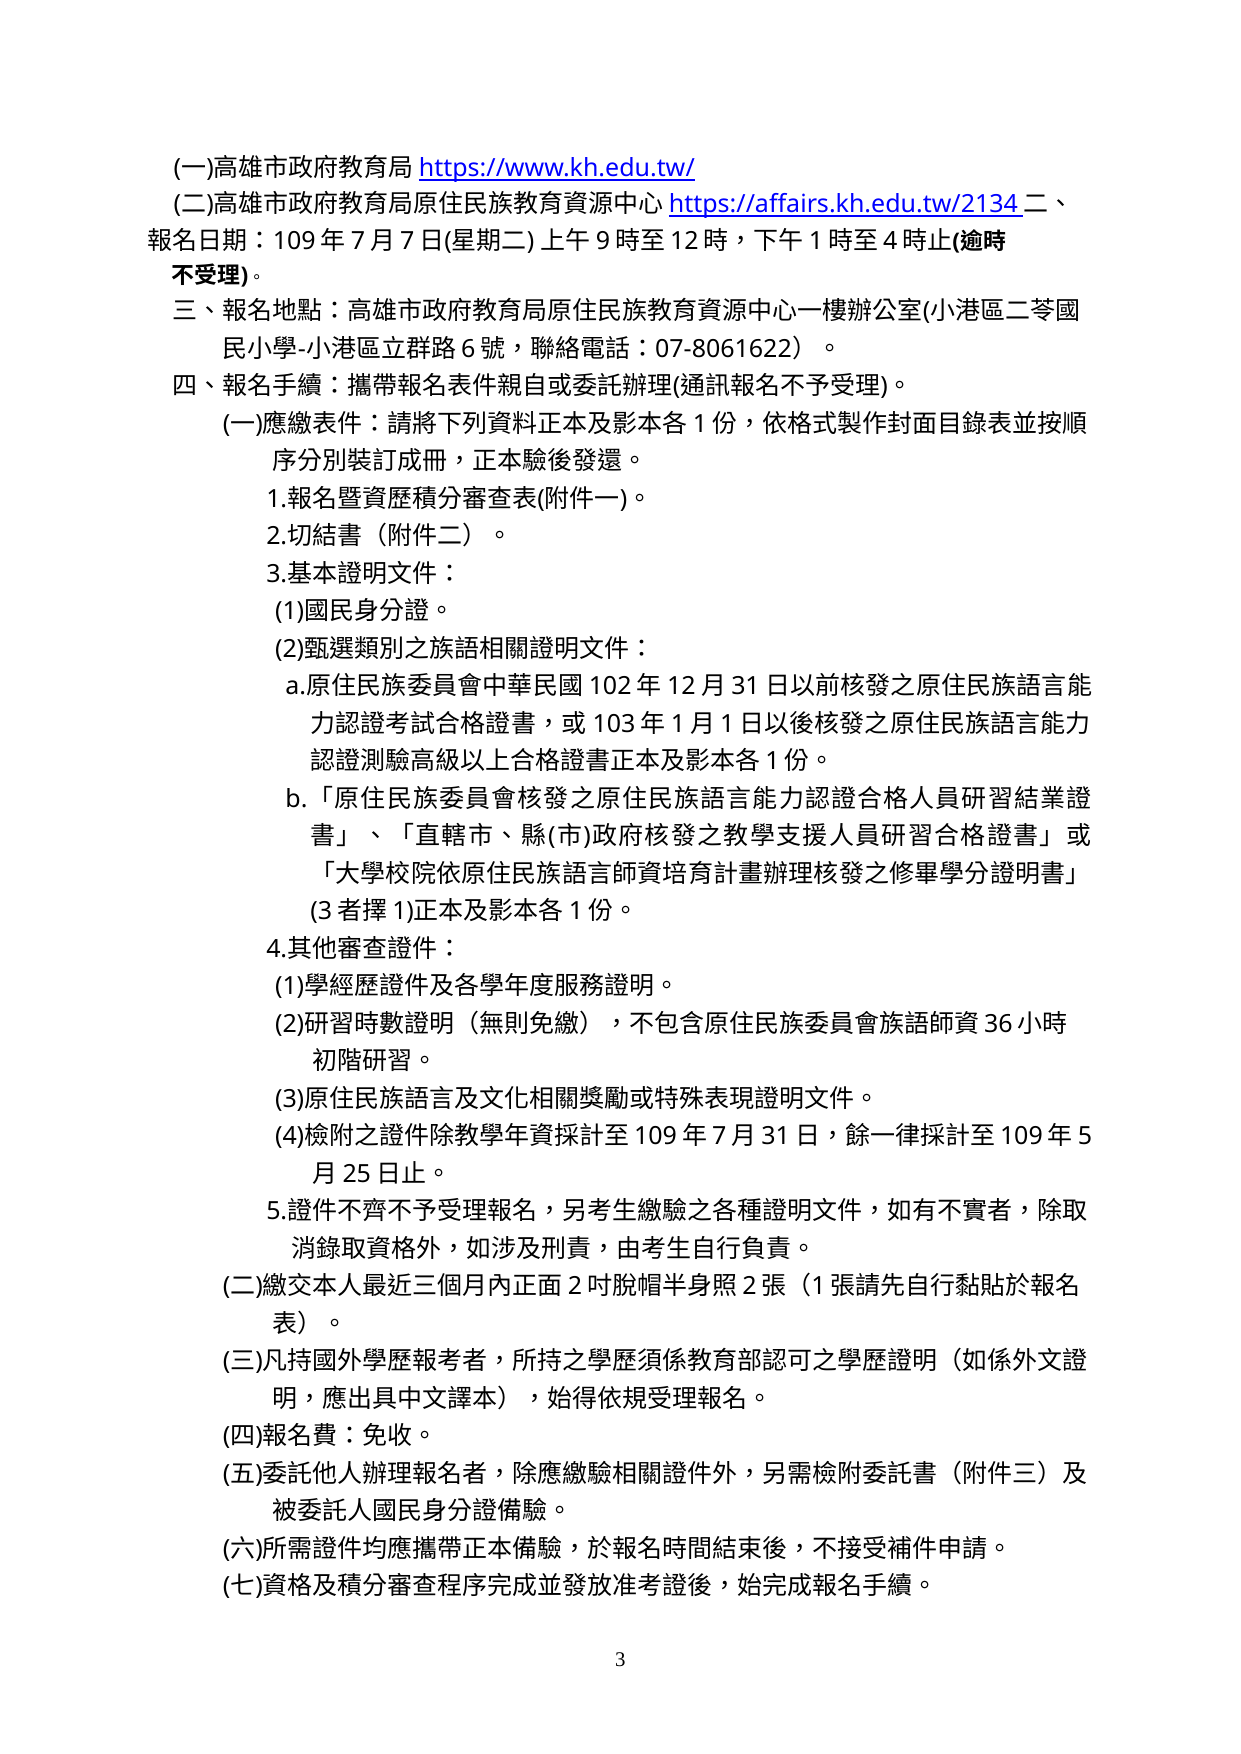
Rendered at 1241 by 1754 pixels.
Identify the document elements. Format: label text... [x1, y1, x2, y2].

text (六)所需證件均應攜帶正本備驗，於報名時間結束後，不接受補件申請。 [223, 1527, 1092, 1565]
text 四、報名手續：攜帶報名表件親自或委託辦理(通訊報名不予受理)。 [173, 365, 1092, 402]
text (2)甄選類別之族語相關證明文件： [275, 627, 1092, 665]
text (2)研習時數證明（無則免繳），不包含原住民族委員會族語師資36小時初階研習。 [275, 1002, 1092, 1077]
text a.原住民族委員會中華民國102年12月31日以前核發之原住民族語言能力認證考試合格證書，或103年1月1日以後核發之原住民族語言能力認證測驗高級以上合格證書正本及影本各1份。 [285, 665, 1092, 777]
text (四)報名費：免收。 [223, 1415, 1092, 1452]
text 不受理)。 [148, 256, 1092, 290]
text b.「原住民族委員會核發之原住民族語言能力認證合格人員研習結業證書」、「直轄市、縣(市)政府核發之教學支援人員研習合格證書」或「大學校院依原住民族語言師資培育計畫辦理核發之修畢學分證明書」(3者擇1)正本及影本各1份。 [285, 777, 1092, 927]
text (五)委託他人辦理報名者，除應繳驗相關證件外，另需檢附委託書（附件三）及被委託人國民身分證備驗。 [223, 1452, 1092, 1527]
text 2.切結書（附件二）。 [266, 515, 1092, 552]
text (4)檢附之證件除教學年資採計至109年7月31日，餘一律採計至109年5月25日止。 [275, 1115, 1092, 1190]
text (二)高雄市政府教育局原住民族教育資源中心https://affairs.kh.edu.tw/2134二、報名日期：109年7月7日(星期二) 上午9時至12時，下午1時至4時止(逾時 [148, 184, 1092, 256]
text (二)繳交本人最近三個月內正面2吋脫帽半身照2張（1張請先自行黏貼於報名表）。 [223, 1265, 1092, 1340]
text (一)高雄市政府教育局https://www.kh.edu.tw/ [148, 148, 1092, 184]
text (七)資格及積分審查程序完成並發放准考證後，始完成報名手續。 [223, 1565, 1092, 1602]
text 三、報名地點：高雄市政府教育局原住民族教育資源中心一樓辦公室(小港區二苓國民小學-小港區立群路6號，聯絡電話：07-8061622）。 [173, 290, 1092, 365]
text (三)凡持國外學歷報考者，所持之學歷須係教育部認可之學歷證明（如係外文證明，應出具中文譯本），始得依規受理報名。 [223, 1340, 1092, 1415]
text (一)應繳表件：請將下列資料正本及影本各1份，依格式製作封面目錄表並按順序分別裝訂成冊，正本驗後發還。 [223, 402, 1092, 477]
text (1)學經歷證件及各學年度服務證明。 [275, 965, 1092, 1002]
text 4.其他審查證件： [266, 927, 1092, 965]
text (1)國民身分證。 [275, 590, 1092, 627]
text (3)原住民族語言及文化相關獎勵或特殊表現證明文件。 [275, 1077, 1092, 1115]
text 1.報名暨資歷積分審查表(附件一)。 [266, 477, 1092, 515]
text 5.證件不齊不予受理報名，另考生繳驗之各種證明文件，如有不實者，除取消錄取資格外，如涉及刑責，由考生自行負責。 [266, 1190, 1092, 1265]
text 3.基本證明文件： [266, 552, 1092, 590]
